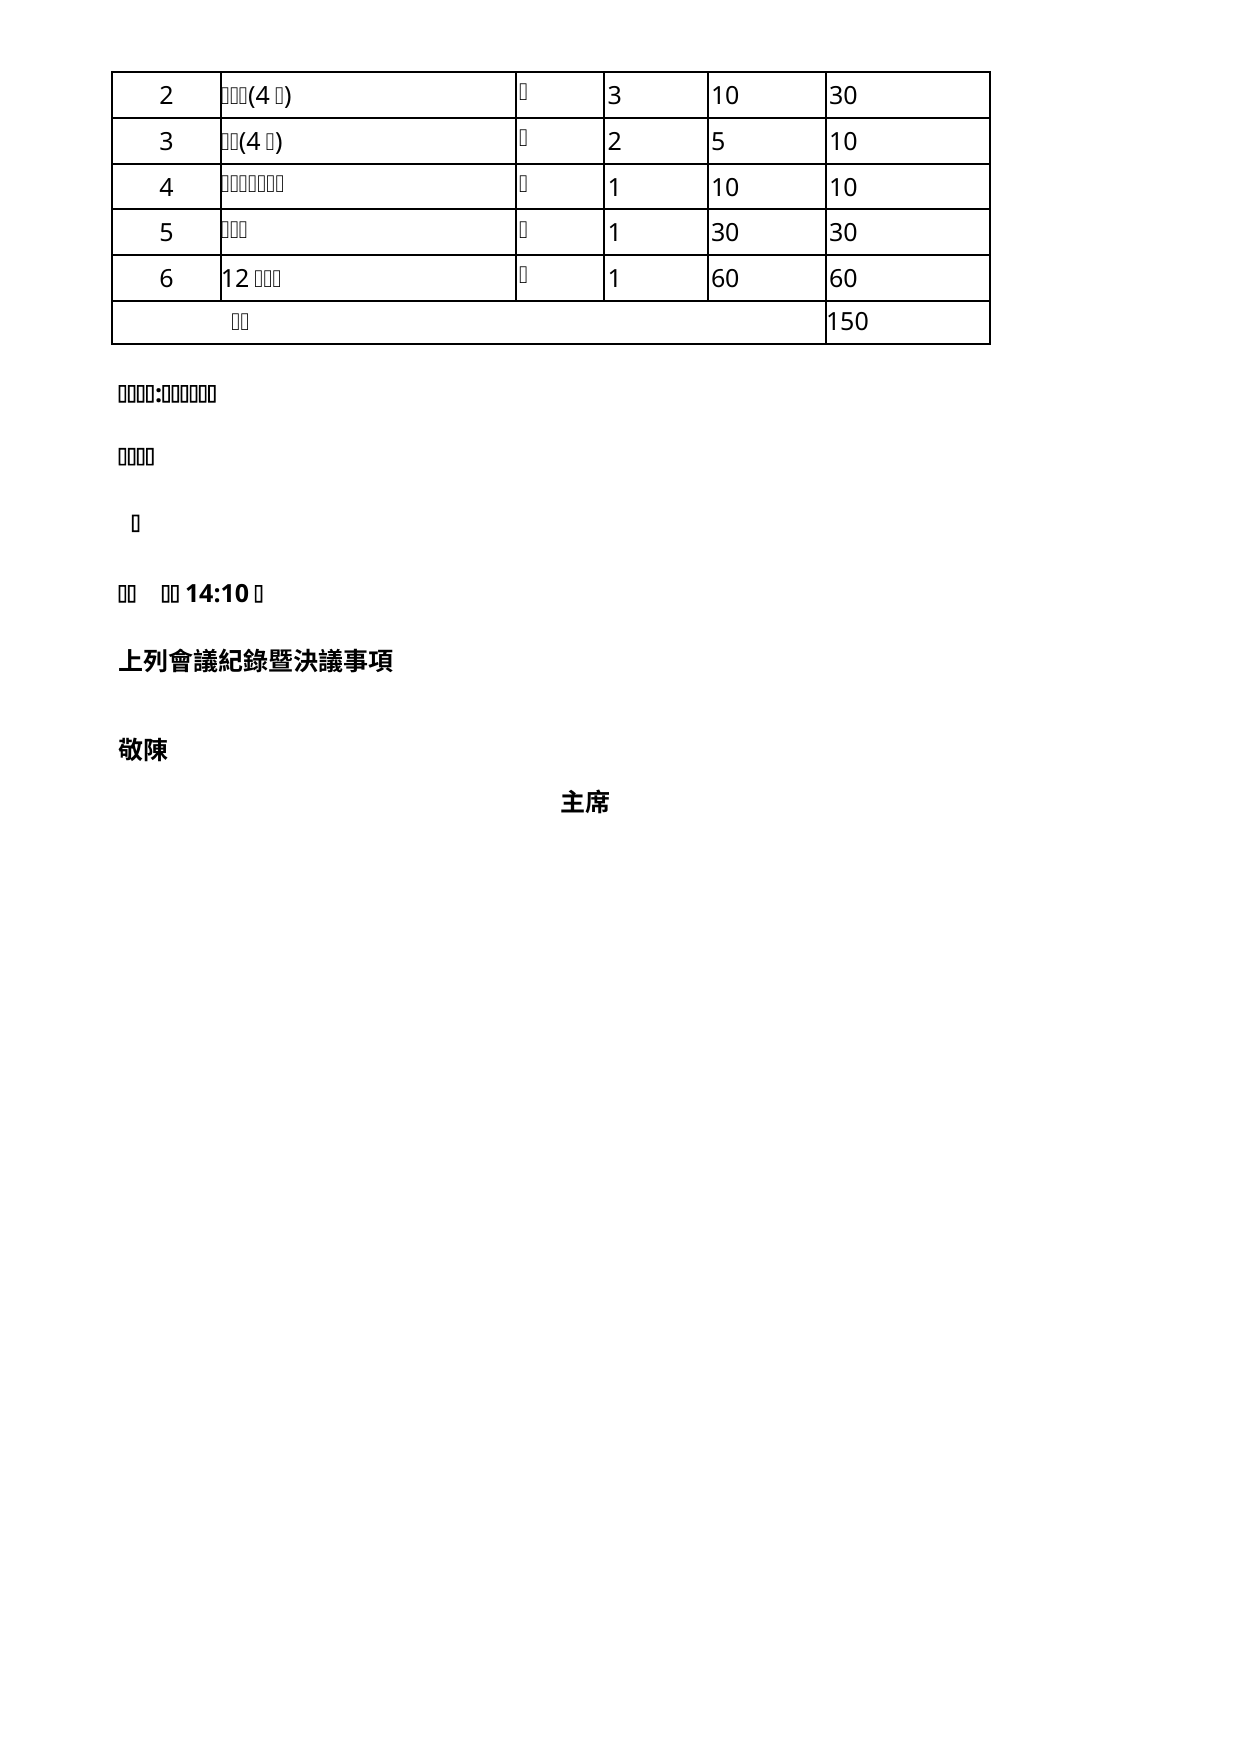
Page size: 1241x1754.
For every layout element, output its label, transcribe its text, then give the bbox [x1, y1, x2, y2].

text 【決議】:無異議通過。 [118, 374, 1122, 411]
text 無 [118, 507, 1122, 544]
table_cell 1 [605, 256, 707, 300]
table_cell 3 [113, 119, 220, 162]
table_cell 10 [827, 165, 989, 208]
table_cell 黑色油性奇異筆 [222, 165, 515, 208]
table_cell 10 [827, 119, 989, 162]
table_cell 30 [827, 73, 989, 117]
table_cell 支 [517, 165, 603, 208]
text 主席 [118, 782, 989, 819]
table_cell 宣紙(4開) [222, 119, 515, 162]
table_cell 雲彩紙(4開) [222, 73, 515, 117]
table_cell 紙黏土 [222, 210, 515, 254]
table_cell 張 [517, 73, 603, 117]
table_cell 10 [709, 73, 825, 117]
table_cell 10 [709, 165, 825, 208]
text 臨時動議 [118, 440, 1122, 478]
text 敬陳 [118, 730, 1122, 767]
table_cell 盒 [517, 256, 603, 300]
table_cell 1 [605, 210, 707, 254]
table_cell 6 [113, 256, 220, 300]
table_cell 2 [113, 73, 220, 117]
table_cell 3 [605, 73, 707, 117]
text 散會 下午14:10分 [118, 574, 1122, 611]
table_cell 2 [605, 119, 707, 162]
table_cell 60 [827, 256, 989, 300]
table_cell 12色水彩 [222, 256, 515, 300]
table_cell 60 [709, 256, 825, 300]
table_cell 30 [709, 210, 825, 254]
table_cell 合計 [113, 302, 825, 342]
table_cell 4 [113, 165, 220, 208]
text 上列會議紀錄暨決議事項 [118, 640, 1122, 678]
table_cell 30 [827, 210, 989, 254]
table_cell 5 [709, 119, 825, 162]
table_cell 150 [827, 302, 989, 342]
table_cell 1 [605, 165, 707, 208]
table_cell 張 [517, 119, 603, 162]
table_cell 包 [517, 210, 603, 254]
table_cell 5 [113, 210, 220, 254]
